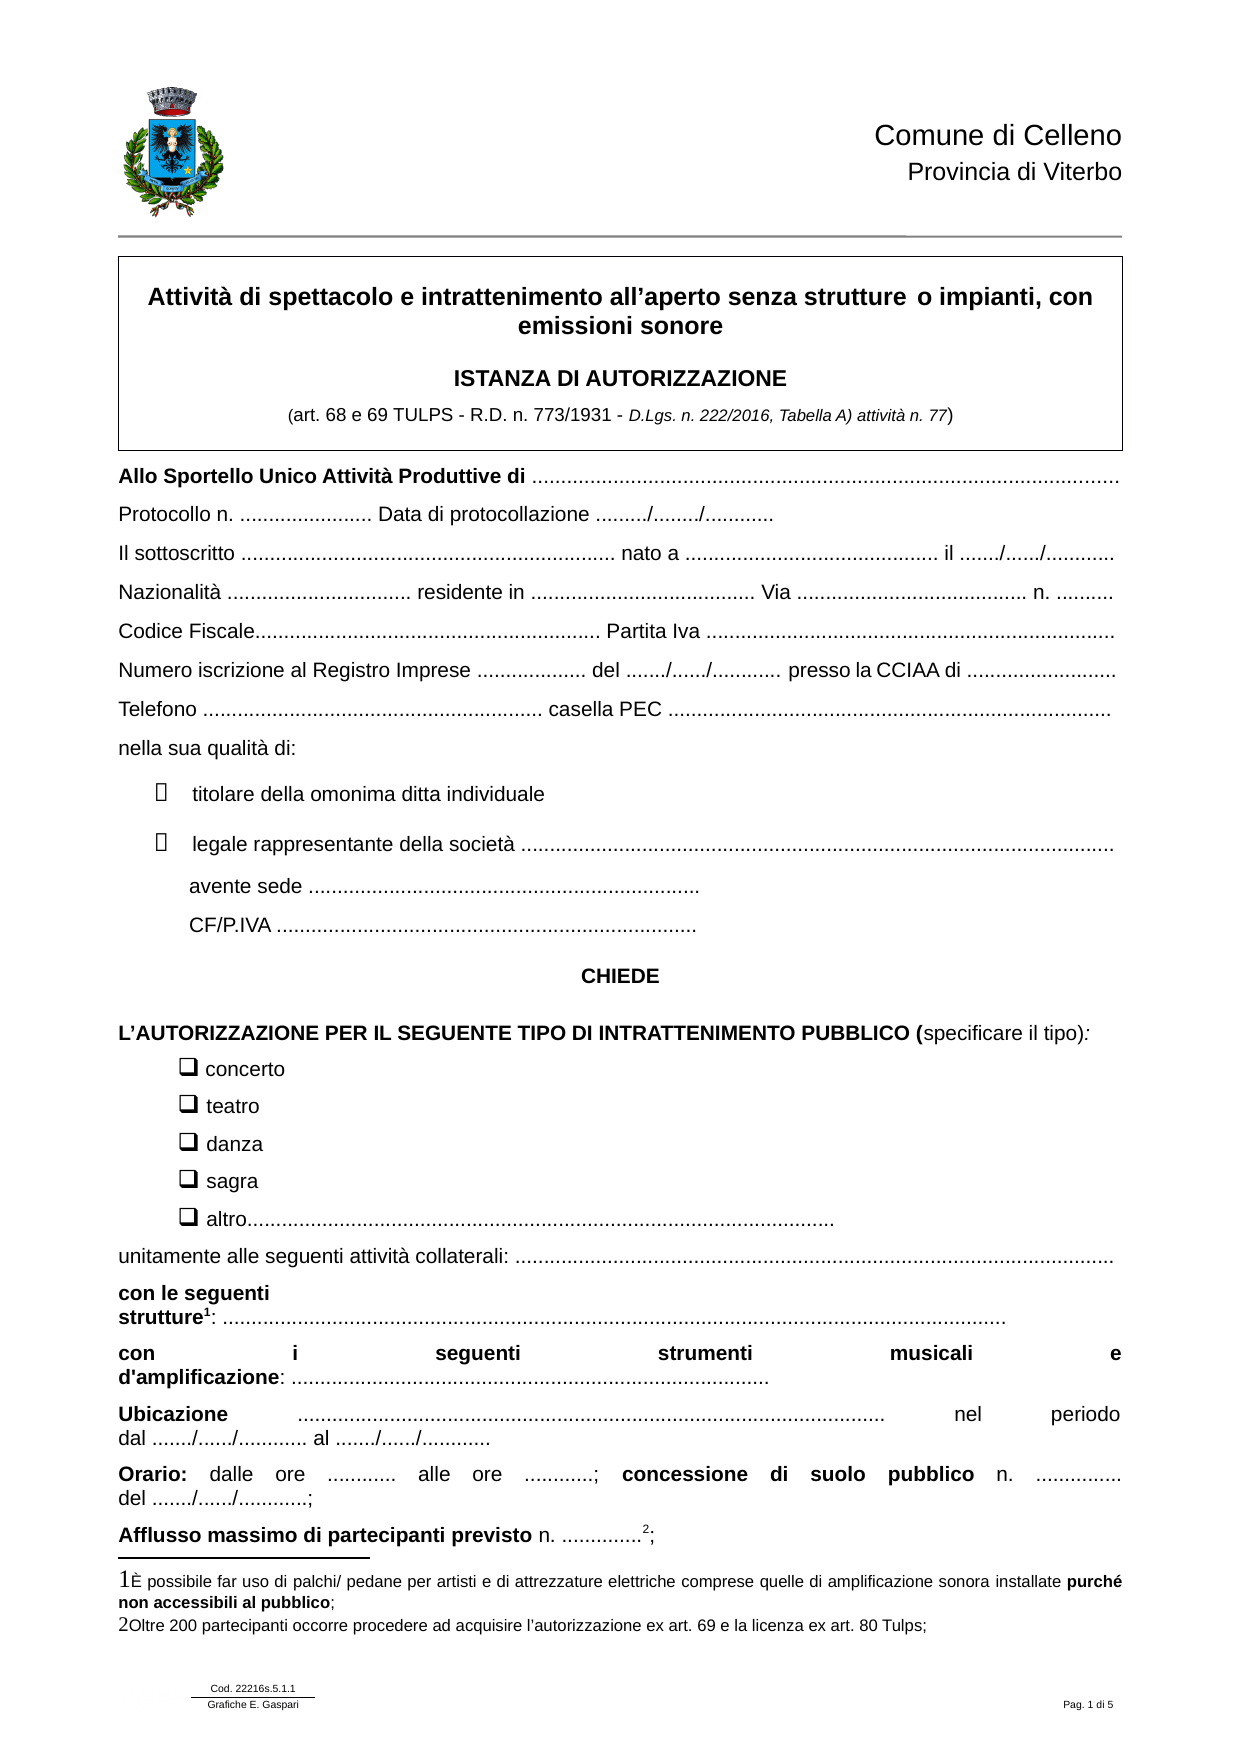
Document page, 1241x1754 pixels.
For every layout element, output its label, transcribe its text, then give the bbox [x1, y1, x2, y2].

text con le seguenti strutture: ........................................................................................................................................ [118, 1281, 1122, 1329]
text Codice Fiscale............................................................ Partita Iva ....................................................................... [118, 619, 1122, 643]
text  danza [177, 1132, 1122, 1157]
text Oltre 200 partecipanti occorre procedere ad acquisire l’autorizzazione ex art. 69 e la licenza ex art. 80 Tulps; [118, 1612, 1122, 1636]
text Ubicazione ...................................................................................................... nel periodo dal ......./....../............ al ......./....../............ [118, 1402, 1122, 1449]
text Comune di Celleno [224, 118, 1122, 152]
text con i seguenti strumenti musicali e d'amplificazione: ................................................................................... [118, 1341, 1122, 1389]
text Orario: dalle ore ............ alle ore ............; concessione di suolo pubblico n. ............... del ......./....../............; [118, 1462, 1122, 1510]
text Il sottoscritto ................................................................. nato a ............................................ il ......./....../............ [118, 541, 1122, 565]
text CHIEDE [118, 964, 1122, 988]
text Afflusso massimo di partecipanti previsto n. ..............; [118, 1522, 1122, 1546]
text  teatro [177, 1094, 1122, 1119]
text Allo Sportello Unico Attività Produttive di [118, 463, 1122, 487]
text  altro...................................................................................................... [177, 1207, 1122, 1232]
text unitamente alle seguenti attività collaterali: ........................................................................................................ [118, 1244, 1122, 1268]
text Nazionalità ................................ residente in ....................................... Via ........................................ n. .......... [118, 580, 1122, 604]
text avente sede .................................................................... [189, 874, 1122, 898]
text CF/P.IVA ......................................................................... [189, 913, 1122, 937]
text L’AUTORIZZAZIONE PER IL SEGUENTE TIPO DI INTRATTENIMENTO PUBBLICO (specificare il tipo): [118, 1020, 1122, 1044]
table_header Attività di spettacolo e intrattenimento all’aperto senza strutture o impianti, con emissioni sonore ISTANZA DI AUTORIZZAZIONE (art. 68 e 69 TULPS - R.D. n. 773/1931 - D.Lgs. n. 222/2016, Tabella A) attività n. 77) [119, 257, 1122, 450]
text Numero iscrizione al Registro Imprese ................... del ......./....../............ presso la CCIAA di .......................... [118, 658, 1122, 682]
text  legale rappresentante della società ....................................................................................................... [153, 824, 1122, 858]
text  concerto [177, 1057, 1122, 1082]
text Provincia di Viterbo [224, 157, 1122, 185]
text È possibile far uso di palchi/ pedane per artisti e di attrezzature elettriche comprese quelle di amplificazione sonora installate purché non accessibili al pubblico; [118, 1564, 1122, 1612]
text nella sua qualità di: [118, 735, 1122, 759]
picture [122, 87, 224, 219]
text Telefono ........................................................... casella PEC ............................................................................. [118, 697, 1122, 721]
text  titolare della omonima ditta individuale [153, 774, 1122, 808]
text  sagra [177, 1169, 1122, 1194]
text Protocollo n. ....................... Data di protocollazione ........./......../............ [118, 502, 1122, 526]
